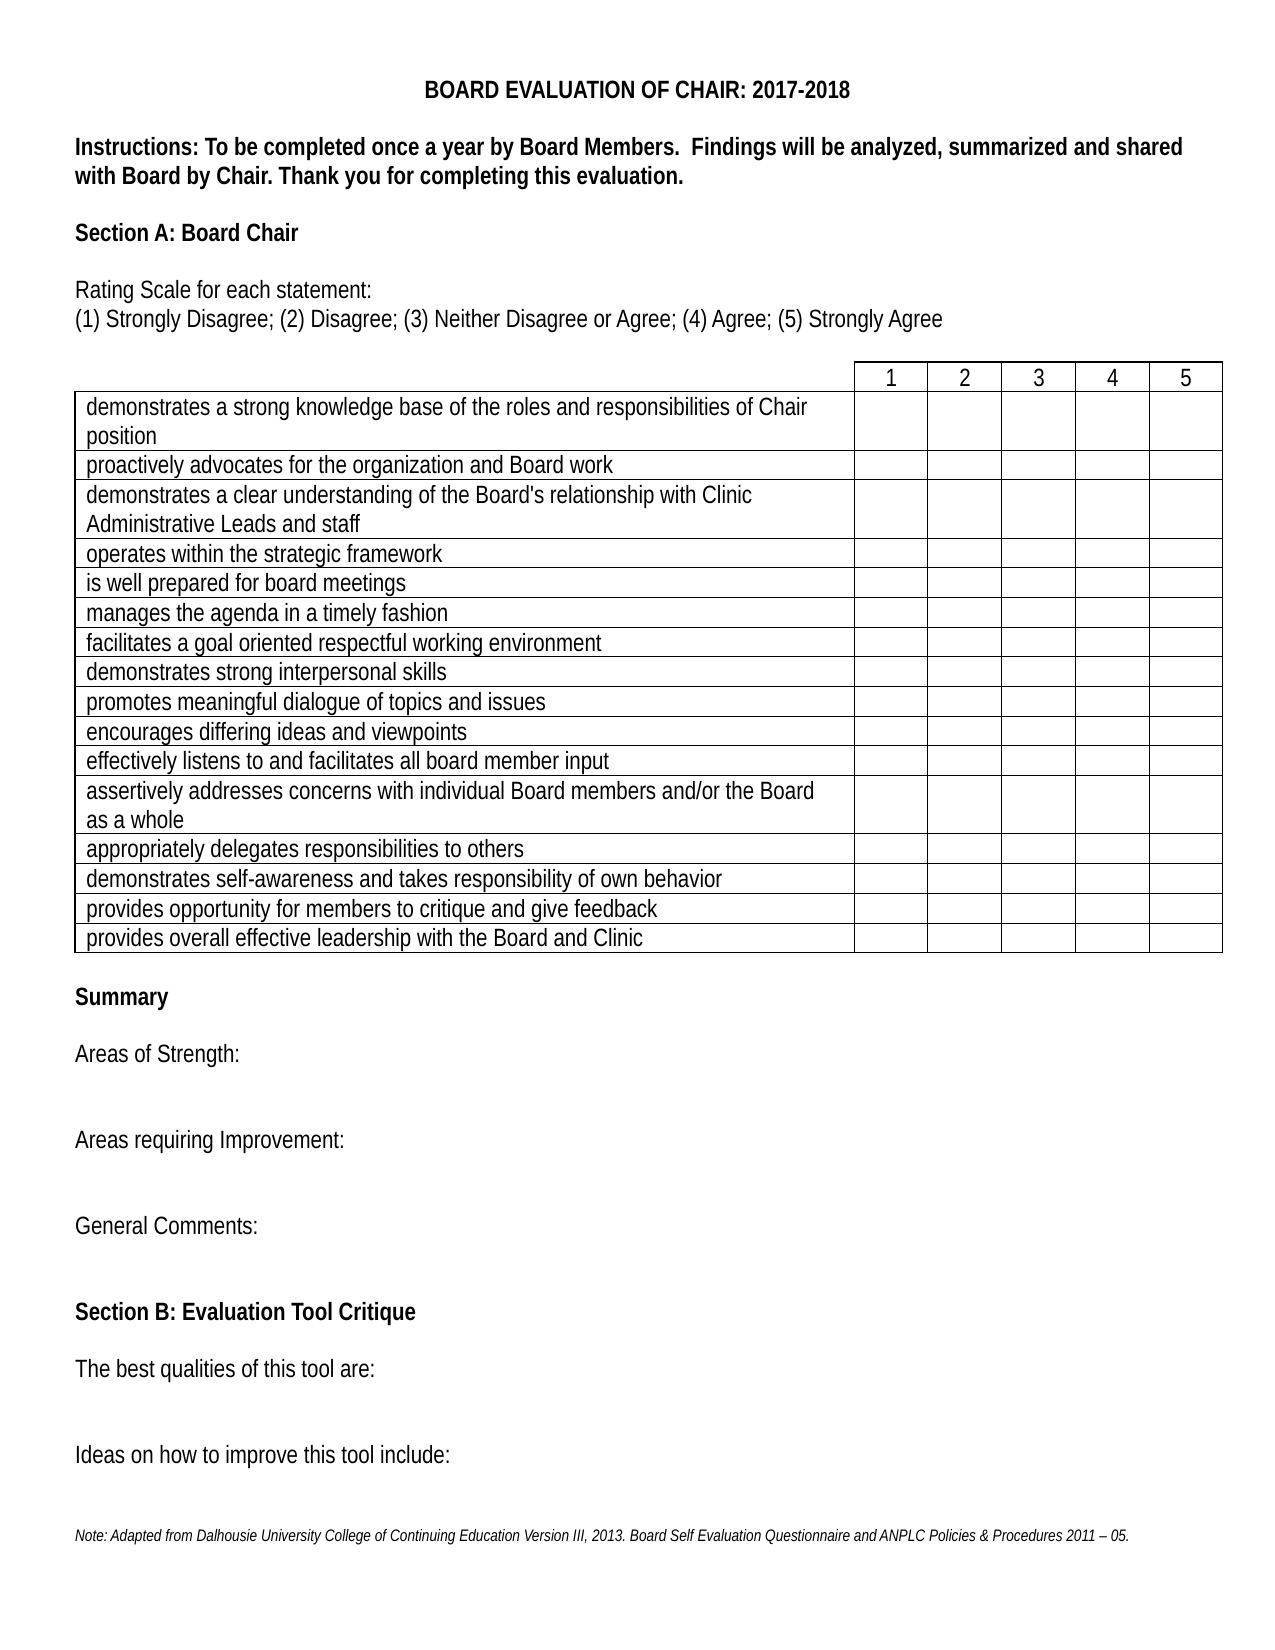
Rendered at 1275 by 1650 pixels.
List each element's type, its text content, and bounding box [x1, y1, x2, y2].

table_cell [1076, 392, 1149, 449]
table_cell [928, 864, 1001, 893]
table_cell [855, 480, 927, 537]
table_cell [928, 392, 1001, 449]
text Areas of Strength: [75, 1039, 1200, 1068]
table_cell demonstrates self-awareness and takes responsibility of own behavior [76, 864, 854, 893]
table_cell [928, 776, 1001, 833]
table_cell [855, 687, 927, 716]
table_cell [1076, 598, 1149, 627]
table_cell effectively listens to and facilitates all board member input [76, 746, 854, 775]
table_cell [928, 539, 1001, 567]
table_cell [1002, 746, 1075, 775]
table_cell proactively advocates for the organization and Board work [76, 451, 854, 479]
table_cell [855, 717, 927, 745]
table_cell [1002, 480, 1075, 537]
table_cell [1150, 628, 1222, 656]
table_cell demonstrates a clear understanding of the Board's relationship with Clinic Administrative Leads and staff [76, 480, 854, 537]
table_cell [1076, 717, 1149, 745]
table_cell [1150, 687, 1222, 716]
table_cell [1002, 598, 1075, 627]
table_cell [928, 480, 1001, 537]
table_cell [1076, 657, 1149, 686]
table_cell [928, 717, 1001, 745]
table_cell [1150, 894, 1222, 922]
table_cell assertively addresses concerns with individual Board members and/or the Board as a whole [76, 776, 854, 833]
table_cell [1150, 451, 1222, 479]
table_header [75, 361, 854, 391]
table_cell [855, 864, 927, 893]
table_cell [1076, 924, 1149, 952]
table_cell [1150, 480, 1222, 537]
text Summary [75, 982, 1200, 1010]
table_cell [855, 657, 927, 686]
table_cell appropriately delegates responsibilities to others [76, 834, 854, 863]
table_cell [1150, 392, 1222, 449]
text Areas requiring Improvement: [75, 1125, 1200, 1154]
table_cell [855, 746, 927, 775]
table_cell [1076, 480, 1149, 537]
table_cell demonstrates a strong knowledge base of the roles and responsibilities of Chair position [76, 392, 854, 449]
table_header 3 [1002, 363, 1075, 391]
text Section A: Board Chair [75, 218, 1200, 247]
table_cell demonstrates strong interpersonal skills [76, 657, 854, 686]
table_cell [1002, 924, 1075, 952]
table_cell [928, 746, 1001, 775]
table_header 5 [1150, 363, 1222, 391]
table_cell [1076, 568, 1149, 597]
table_cell [1076, 746, 1149, 775]
table_cell [855, 568, 927, 597]
table_cell [1150, 598, 1222, 627]
table_cell provides opportunity for members to critique and give feedback [76, 894, 854, 922]
table_cell [855, 628, 927, 656]
table_cell [855, 924, 927, 952]
table_cell facilitates a goal oriented respectful working environment [76, 628, 854, 656]
table_cell [855, 834, 927, 863]
table_cell [928, 657, 1001, 686]
table_cell [928, 834, 1001, 863]
table_cell [855, 392, 927, 449]
table_cell [855, 451, 927, 479]
text BOARD EVALUATION OF CHAIR: 2017-2018 [75, 75, 1200, 104]
table_cell [1076, 776, 1149, 833]
table_cell operates within the strategic framework [76, 539, 854, 567]
table_cell [855, 776, 927, 833]
table_cell [928, 598, 1001, 627]
table_cell [1002, 539, 1075, 567]
table_cell [1076, 451, 1149, 479]
table_cell [928, 924, 1001, 952]
table_header 2 [928, 363, 1001, 391]
text The best qualities of this tool are: [75, 1354, 1200, 1383]
table_cell [1002, 451, 1075, 479]
table_cell [1076, 628, 1149, 656]
table_cell [1002, 628, 1075, 656]
table_cell [1076, 894, 1149, 922]
table_cell [1002, 776, 1075, 833]
text Rating Scale for each statement: [75, 276, 1200, 304]
table_cell [1150, 746, 1222, 775]
table_cell [855, 539, 927, 567]
table_cell [1002, 864, 1075, 893]
text General Comments: [75, 1211, 1200, 1239]
table_cell [928, 568, 1001, 597]
table_cell [1002, 568, 1075, 597]
table_cell [1150, 657, 1222, 686]
table_cell [855, 598, 927, 627]
table_cell is well prepared for board meetings [76, 568, 854, 597]
table_cell [1150, 924, 1222, 952]
table_cell [928, 687, 1001, 716]
table_cell [855, 894, 927, 922]
table_cell [1150, 717, 1222, 745]
table_cell [1150, 776, 1222, 833]
table_cell [1002, 392, 1075, 449]
table_cell [1002, 687, 1075, 716]
text (1) Strongly Disagree; (2) Disagree; (3) Neither Disagree or Agree; (4) Agree; (5) Strongly Agree [75, 304, 1200, 333]
table_cell [1150, 864, 1222, 893]
table_cell [1150, 834, 1222, 863]
table_header 1 [855, 363, 927, 391]
table_cell [1002, 657, 1075, 686]
table_cell [1076, 864, 1149, 893]
table_cell [1002, 834, 1075, 863]
table_cell [1002, 717, 1075, 745]
table_cell [928, 894, 1001, 922]
text Ideas on how to improve this tool include: [75, 1440, 1200, 1469]
table_cell [928, 451, 1001, 479]
table_cell manages the agenda in a timely fashion [76, 598, 854, 627]
table_cell [1076, 687, 1149, 716]
table_cell [1150, 568, 1222, 597]
table_cell promotes meaningful dialogue of topics and issues [76, 687, 854, 716]
table_cell [928, 628, 1001, 656]
table_cell encourages differing ideas and viewpoints [76, 717, 854, 745]
table_cell [1150, 539, 1222, 567]
table_cell [1076, 834, 1149, 863]
table_cell [1076, 539, 1149, 567]
text Section B: Evaluation Tool Critique [75, 1297, 1200, 1326]
table_cell [1002, 894, 1075, 922]
text Instructions: To be completed once a year by Board Members. Findings will be analyzed, summarized and shared with Board by Chair. Thank you for completing this evaluation. [75, 132, 1200, 189]
table_header 4 [1076, 363, 1149, 391]
table_cell provides overall effective leadership with the Board and Clinic [76, 924, 854, 952]
text Note: Adapted from Dalhousie University College of Continuing Education Version III, 2013. Board Self Evaluation Questionnaire and ANPLC Policies & Procedures 2011 – 05. [75, 1526, 1200, 1545]
